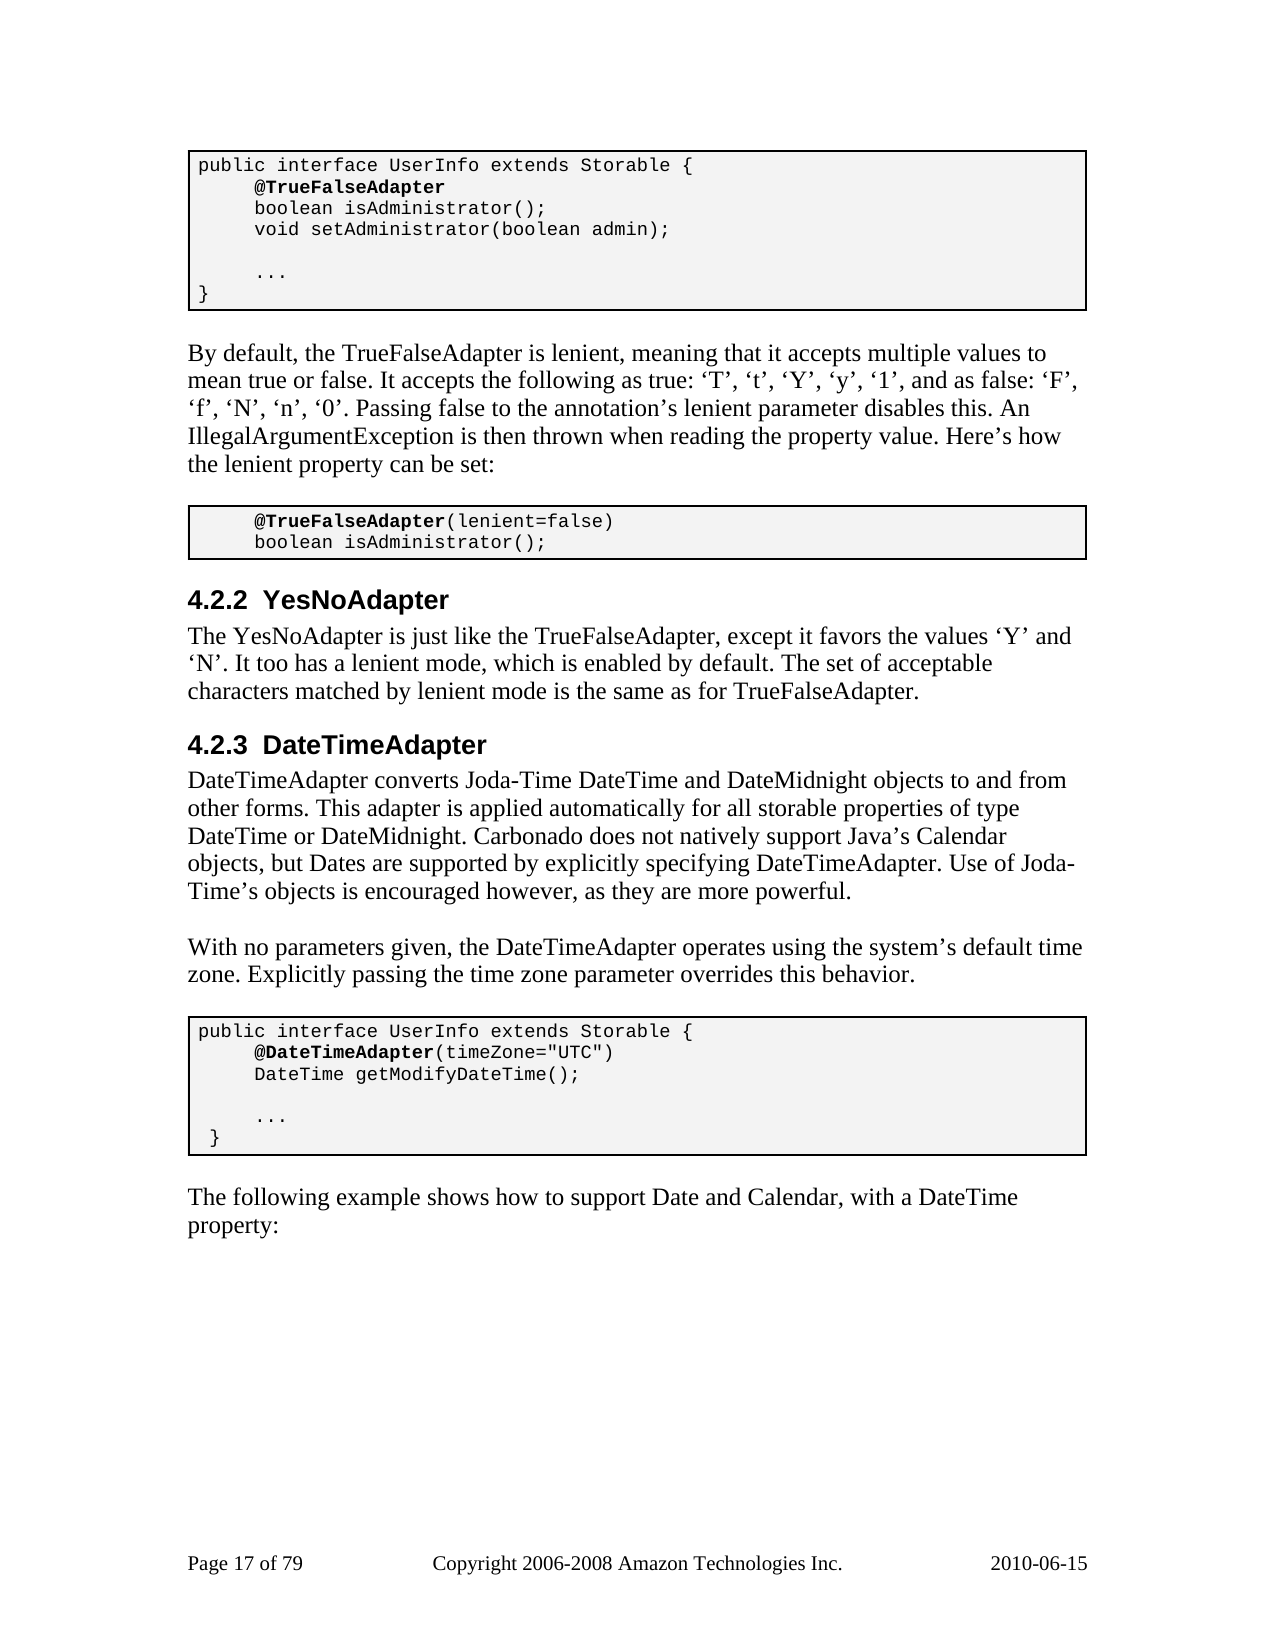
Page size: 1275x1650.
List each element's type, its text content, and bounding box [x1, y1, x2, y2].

text ... [190, 1101, 1085, 1122]
text The following example shows how to support Date and Calendar, with a DateTime property: [187, 1183, 1087, 1239]
text The YesNoAdapter is just like the TrueFalseAdapter, except it favors the values ‘Y’ and ‘N’. It too has a lenient mode, which is enabled by default. The set of acceptable characters matched by lenient mode is the same as for TrueFalseAdapter. [187, 622, 1087, 705]
subtitle YesNoAdapter [187, 585, 1087, 616]
text @DateTimeAdapter(timeZone="UTC") [190, 1037, 1085, 1058]
text boolean isAdministrator(); [190, 192, 1085, 214]
text } [190, 1122, 1085, 1154]
text void setAdministrator(boolean admin); [190, 214, 1085, 235]
text public interface UserInfo extends Storable { [190, 1018, 1085, 1037]
text With no parameters given, the DateTimeAdapter operates using the system’s default time zone. Explicitly passing the time zone parameter overrides this behavior. [187, 933, 1087, 988]
text @TrueFalseAdapter [190, 171, 1085, 192]
text DateTime getModifyDateTime(); [190, 1058, 1085, 1079]
text By default, the TrueFalseAdapter is lenient, meaning that it accepts multiple values to mean true or false. It accepts the following as true: ‘T’, ‘t’, ‘Y’, ‘y’, ‘1’, and as false: ‘F’, ‘f’, ‘N’, ‘n’, ‘0’. Passing false to the annotation’s lenient parameter disables this. An IllegalArgumentException is then thrown when reading the property value. Here’s how the lenient property can be set: [187, 339, 1087, 477]
text } [190, 277, 1085, 309]
subtitle DateTimeAdapter [187, 730, 1087, 760]
text DateTimeAdapter converts Joda-Time DateTime and DateMidnight objects to and from other forms. This adapter is applied automatically for all storable properties of type DateTime or DateMidnight. Carbonado does not natively support Java’s Calendar objects, but Dates are supported by explicitly specifying DateTimeAdapter. Use of Joda-Time’s objects is encouraged however, as they are more powerful. [187, 766, 1087, 905]
text public interface UserInfo extends Storable { [190, 152, 1085, 171]
text @TrueFalseAdapter(lenient=false) [190, 507, 1085, 526]
text ... [190, 256, 1085, 277]
text boolean isAdministrator(); [190, 526, 1085, 558]
